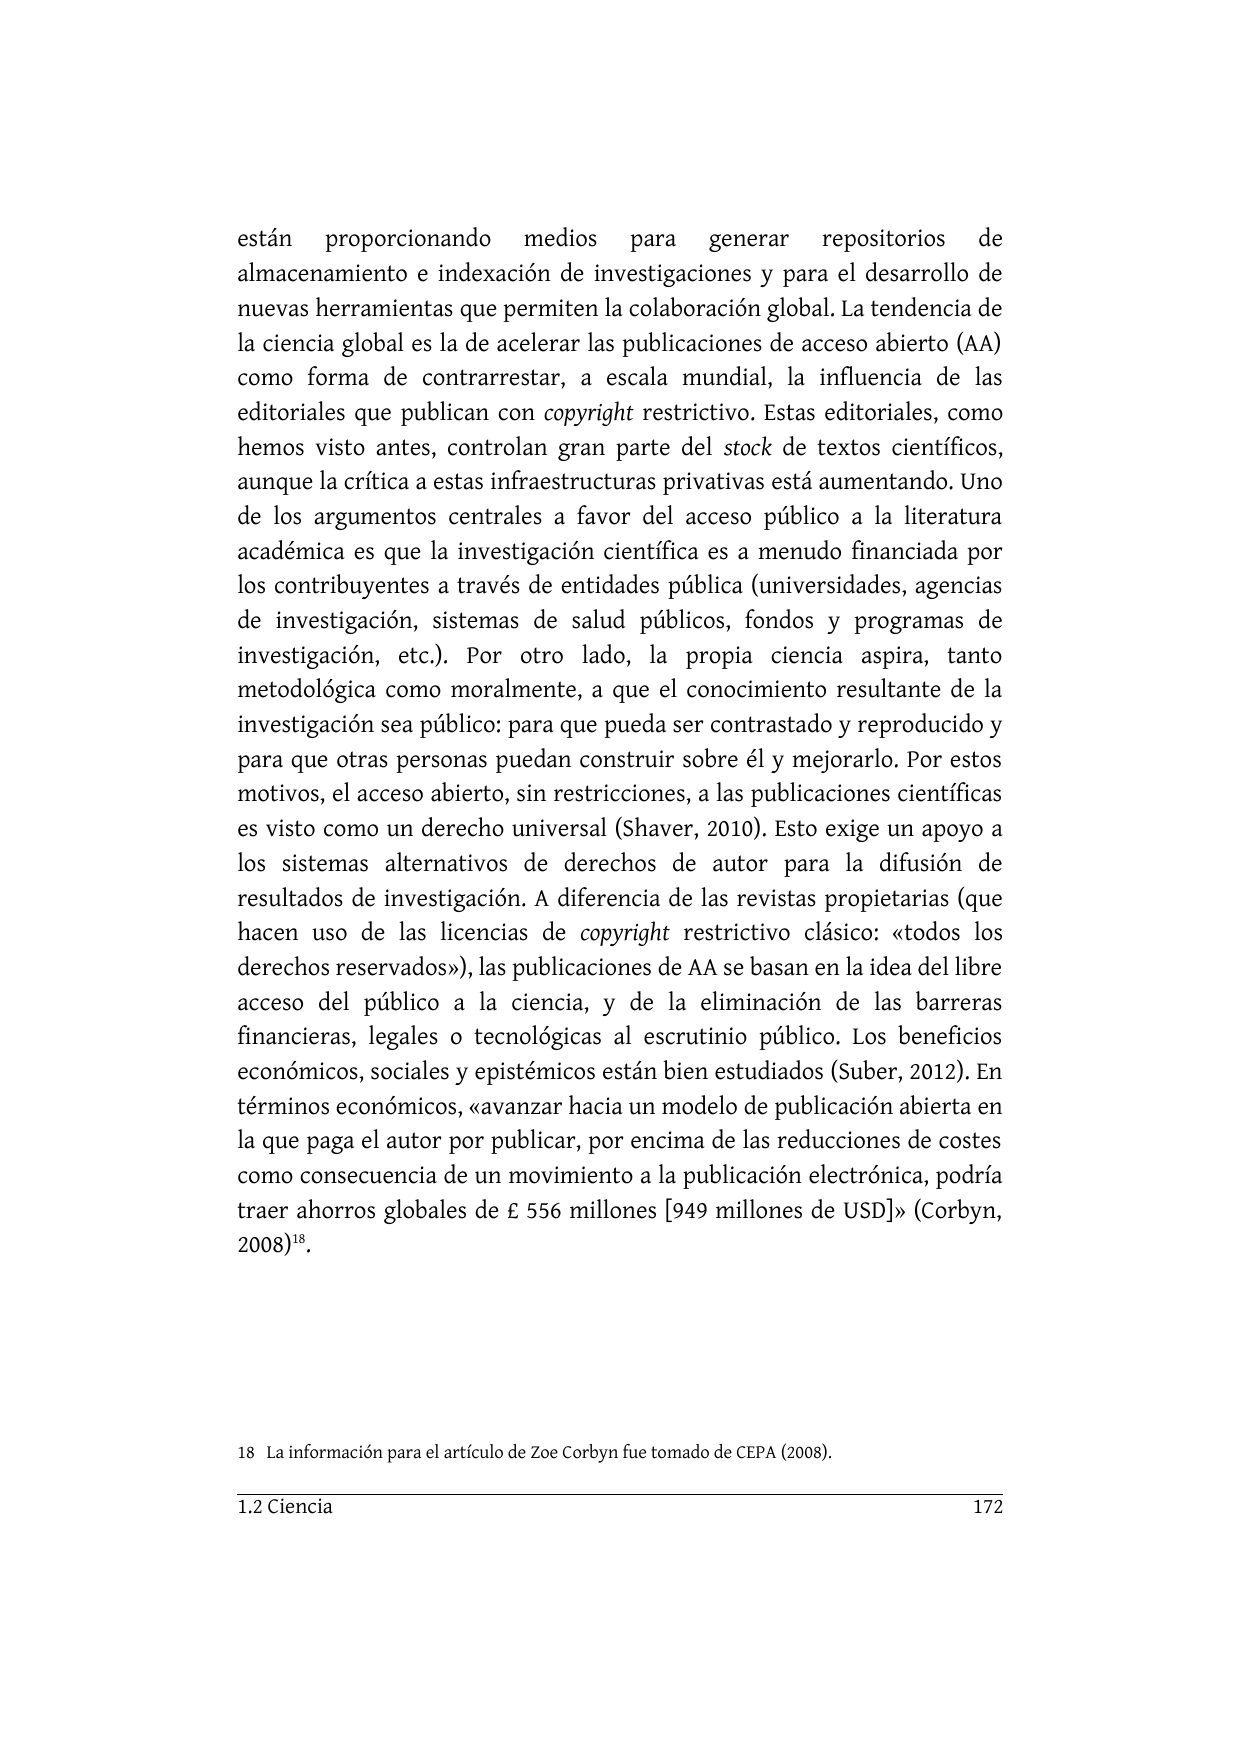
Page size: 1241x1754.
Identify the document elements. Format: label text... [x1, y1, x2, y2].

text están proporcionando medios para generar repositorios de almacenamiento e indexación de investigaciones y para el desarrollo de nuevas herramientas que permiten la colaboración global. La tendencia de la ciencia global es la de acelerar las publicaciones de acceso abierto (AA) como forma de contrarrestar, a escala mundial, la influencia de las editoriales que publican con copyright restrictivo. Estas editoriales, como hemos visto antes, controlan gran parte del stock de textos científicos, aunque la crítica a estas infraestructuras privativas está aumentando. Uno de los argumentos centrales a favor del acceso público a la literatura académica es que la investigación científica es a menudo financiada por los contribuyentes a través de entidades pública (universidades, agencias de investigación, sistemas de salud públicos, fondos y programas de investigación, etc.). Por otro lado, la propia ciencia aspira, tanto metodológica como moralmente, a que el conocimiento resultante de la investigación sea público: para que pueda ser contrastado y reproducido y para que otras personas puedan construir sobre él y mejorarlo. Por estos motivos, el acceso abierto, sin restricciones, a las publicaciones científicas es visto como un derecho universal (Shaver, 2010). Esto exige un apoyo a los sistemas alternativos de derechos de autor para la difusión de resultados de investigación. A diferencia de las revistas propietarias (que hacen uso de las licencias de copyright restrictivo clásico: «todos los derechos reservados»), las publicaciones de AA se basan en la idea del libre acceso del público a la ciencia, y de la eliminación de las barreras financieras, legales o tecnológicas al escrutinio público. Los beneficios económicos, sociales y epistémicos están bien estudiados (Suber, 2012). En términos económicos, «avanzar hacia un modelo de publicación abierta en la que paga el autor por publicar, por encima de las reducciones de costes como consecuencia de un movimiento a la publicación electrónica, podría traer ahorros globales de £ 556 millones [949 millones de USD]» (Corbyn, 2008). [237, 225, 1003, 1260]
text La información para el artículo de Zoe Corbyn fue tomado de CEPA (2008). [237, 1442, 1003, 1464]
